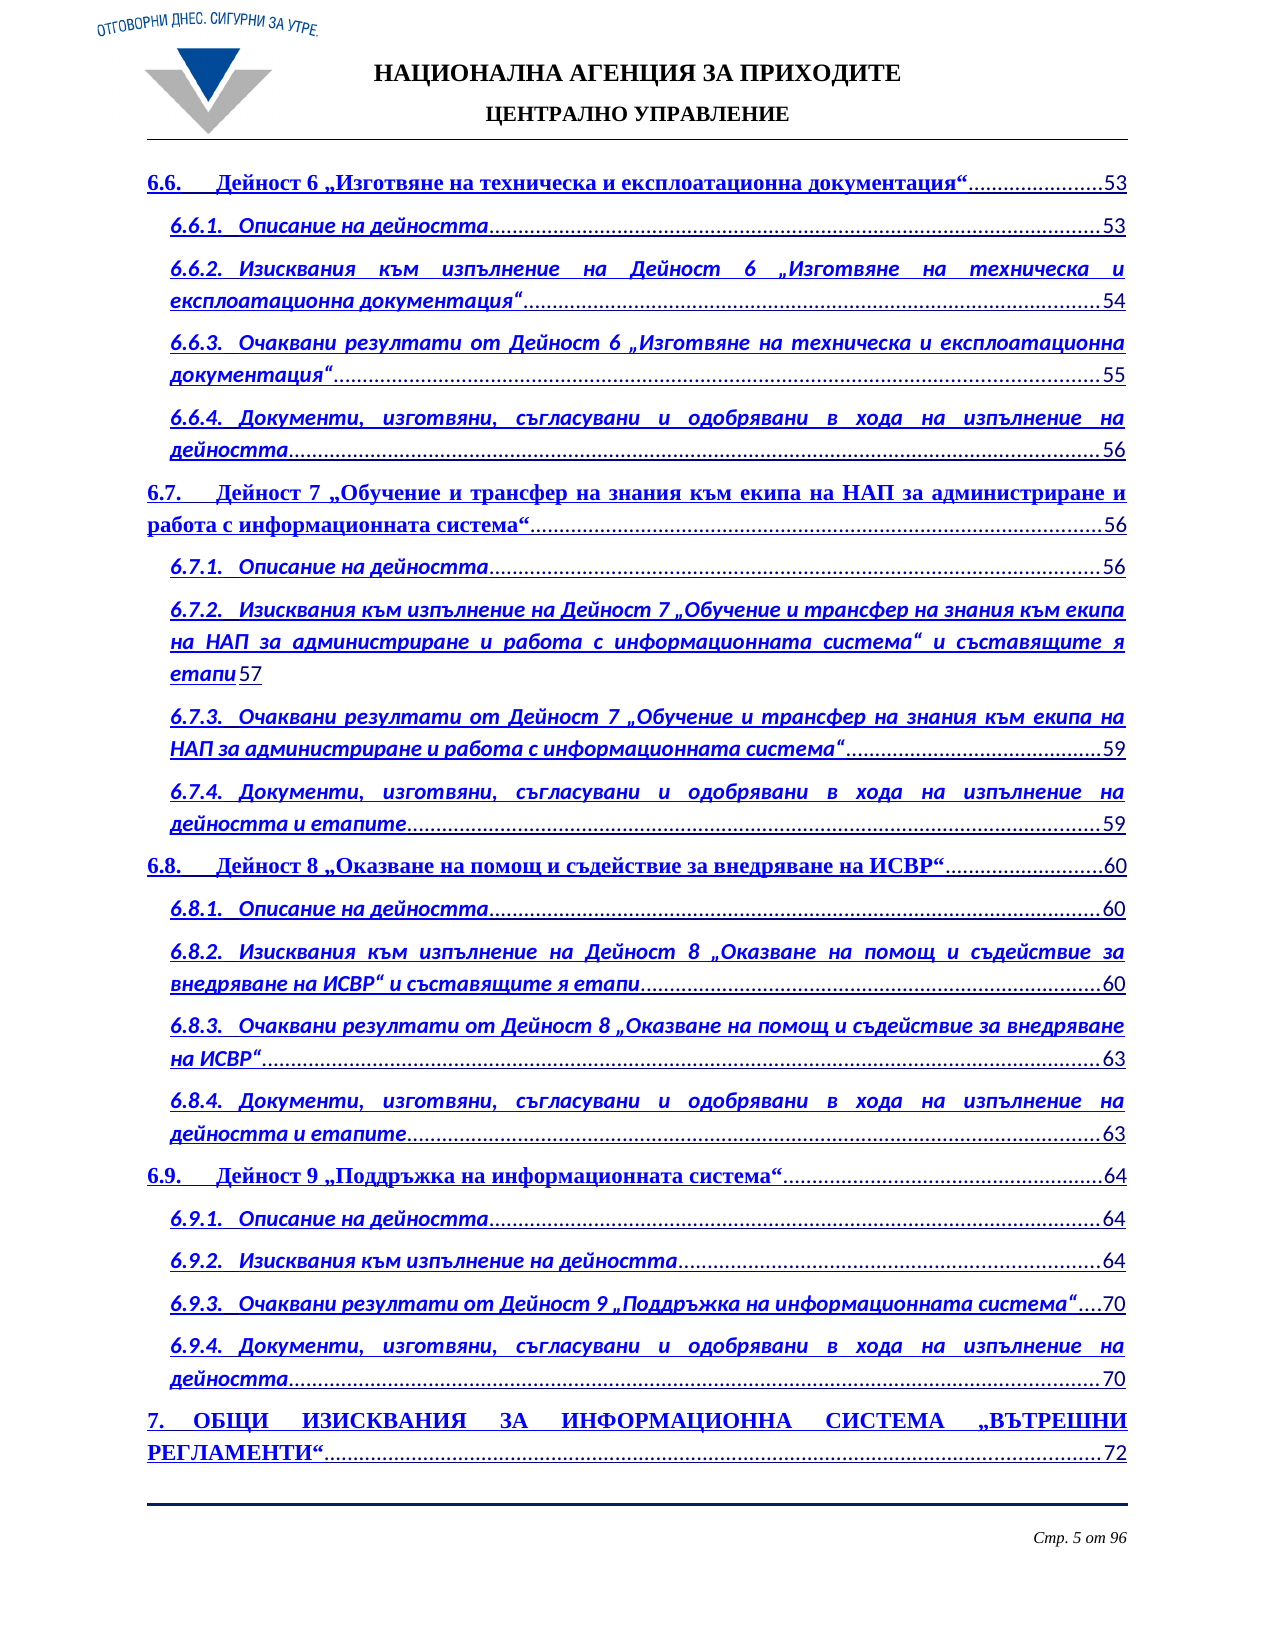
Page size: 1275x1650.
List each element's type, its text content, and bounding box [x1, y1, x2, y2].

text 6.8.3. Очаквани резултати от Дейност 8 „Оказване на помощ и съдействие за внедряване на ИСВР“ 63 [170, 1012, 1128, 1072]
text 6.7. Дейност 7 „Обучение и трансфер на знания към екипа на НАП за администриране и работа с информационната система“ 56 [147, 478, 1128, 538]
text 7. ОБЩИ ИЗИСКВАНИЯ ЗА ИНФОРМАЦИОННА СИСТЕМА „ВЪТРЕШНИ РЕГЛАМЕНТИ“ 72 [147, 1406, 1128, 1430]
text 6.6. Дейност 6 „Изготвяне на техническа и експлоатационна документация“ 53 [147, 168, 1128, 196]
text 6.8.1. Описание на дейността 60 [170, 894, 1128, 922]
text 6.9.3. Очаквани резултати от Дейност 9 „Поддръжка на информационната система“ 70 [170, 1289, 1128, 1317]
text 6.7.3. Очаквани резултати от Дейност 7 „Обучение и трансфер на знания към екипа на НАП за администриране и работа с информационната система“ 59 [170, 702, 1128, 762]
text 6.7.4. Документи, изготвяни, съгласувани и одобрявани в хода на изпълнение на дейността и етапите 59 [170, 777, 1128, 837]
text 6.7.1. Описание на дейността 56 [170, 552, 1128, 581]
text 6.9.2. Изисквания към изпълнение на дейността 64 [170, 1246, 1128, 1274]
text 6.9.1. Описание на дейността 64 [170, 1204, 1128, 1232]
text 6.7.2. Изисквания към изпълнение на Дейност 7 „Обучение и трансфер на знания към екипа на НАП за администриране и работа с информационната система“ и съставящите я етапи 57 [170, 595, 1128, 687]
text 6.6.2. Изисквания към изпълнение на Дейност 6 „Изготвяне на техническа и експлоатационна документация“ 54 [170, 254, 1128, 314]
text 7. ОБЩИ ИЗИСКВАНИЯ ЗА ИНФОРМАЦИОННА СИСТЕМА „ВЪТРЕШНИ РЕГЛАМЕНТИ“ 72 [147, 1431, 1128, 1466]
text 6.9. Дейност 9 „Поддръжка на информационната система“ 64 [147, 1161, 1128, 1189]
text 6.8. Дейност 8 „Оказване на помощ и съдействие за внедряване на ИСВР“ 60 [147, 852, 1128, 880]
text 6.6.1. Описание на дейността 53 [170, 211, 1128, 239]
text 6.6.3. Очаквани резултати от Дейност 6 „Изготвяне на техническа и експлоатационна документация“ 55 [170, 328, 1128, 389]
text 6.6.4. Документи, изготвяни, съгласувани и одобрявани в хода на изпълнение на дейността 56 [170, 403, 1128, 463]
text 6.8.4. Документи, изготвяни, съгласувани и одобрявани в хода на изпълнение на дейността и етапите 63 [170, 1086, 1128, 1147]
text 6.8.2. Изисквания към изпълнение на Дейност 8 „Оказване на помощ и съдействие за внедряване на ИСВР“ и съставящите я етапи 60 [170, 937, 1128, 997]
text 6.9.4. Документи, изготвяни, съгласувани и одобрявани в хода на изпълнение на дейността 70 [170, 1332, 1128, 1392]
